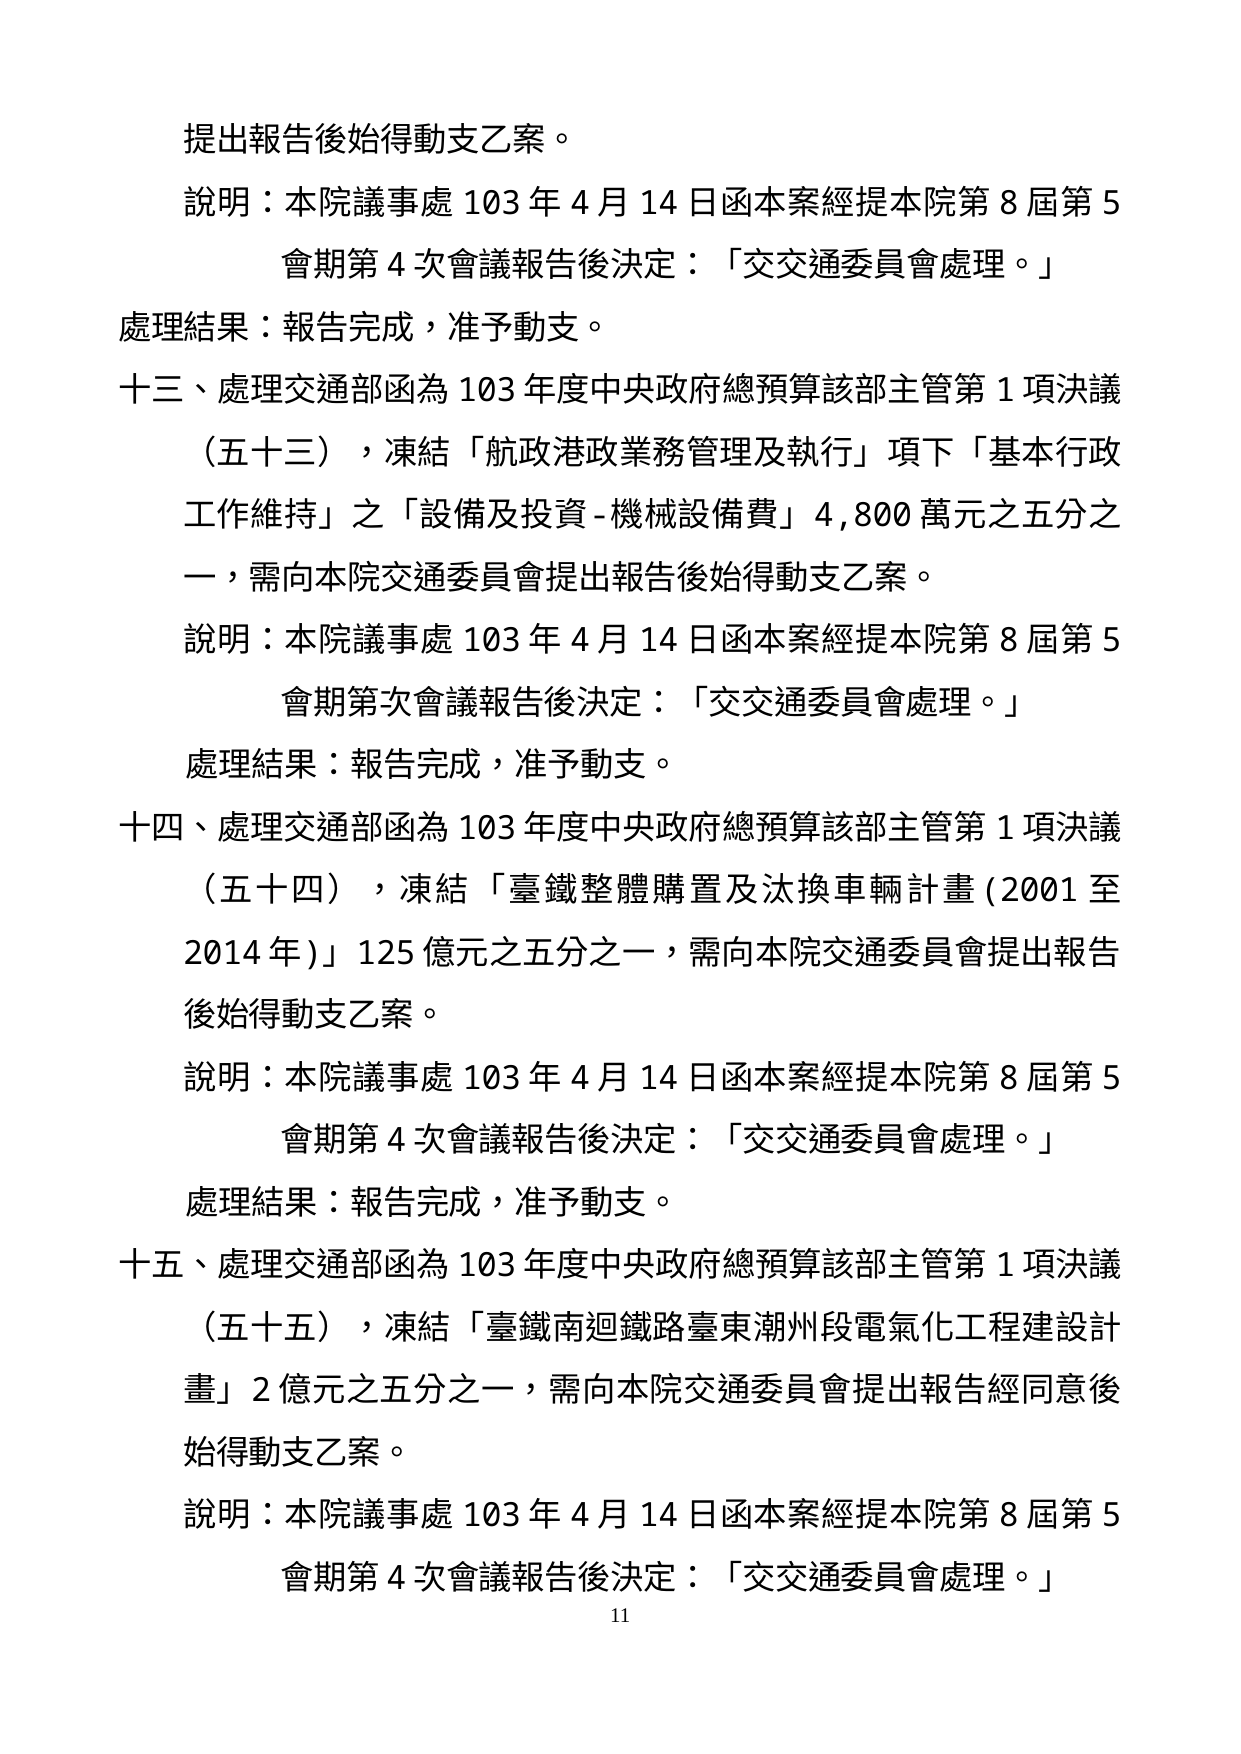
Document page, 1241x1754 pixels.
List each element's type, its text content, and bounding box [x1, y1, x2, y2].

text 提出報告後始得動支乙案。 [118, 96, 1122, 158]
text 處理結果：報告完成，准予動支。 [185, 721, 1122, 783]
text 說明：本院議事處103年4月14日函本案經提本院第8屆第5會期第4次會議報告後決定：「交交通委員會處理。」 [183, 158, 1122, 283]
text 處理結果：報告完成，准予動支。 [185, 1158, 1122, 1221]
text 十五、處理交通部函為103年度中央政府總預算該部主管第1項決議（五十五），凍結「臺鐵南迴鐵路臺東潮州段電氣化工程建設計畫」2億元之五分之一，需向本院交通委員會提出報告經同意後始得動支乙案。 [118, 1221, 1122, 1471]
text 說明：本院議事處103年4月14日函本案經提本院第8屆第5會期第4次會議報告後決定：「交交通委員會處理。」 [183, 1033, 1122, 1158]
text 十三、處理交通部函為103年度中央政府總預算該部主管第1項決議（五十三），凍結「航政港政業務管理及執行」項下「基本行政工作維持」之「設備及投資-機械設備費」4,800萬元之五分之一，需向本院交通委員會提出報告後始得動支乙案。 [118, 346, 1122, 596]
text 處理結果：報告完成，准予動支。 [118, 283, 1122, 346]
text 說明：本院議事處103年4月14日函本案經提本院第8屆第5會期第次會議報告後決定：「交交通委員會處理。」 [183, 596, 1122, 721]
text 說明：本院議事處103年4月14日函本案經提本院第8屆第5會期第4次會議報告後決定：「交交通委員會處理。」 [183, 1471, 1122, 1596]
text 十四、處理交通部函為103年度中央政府總預算該部主管第1項決議（五十四），凍結「臺鐵整體購置及汰換車輛計畫(2001至2014年)」125億元之五分之一，需向本院交通委員會提出報告後始得動支乙案。 [118, 783, 1122, 1033]
